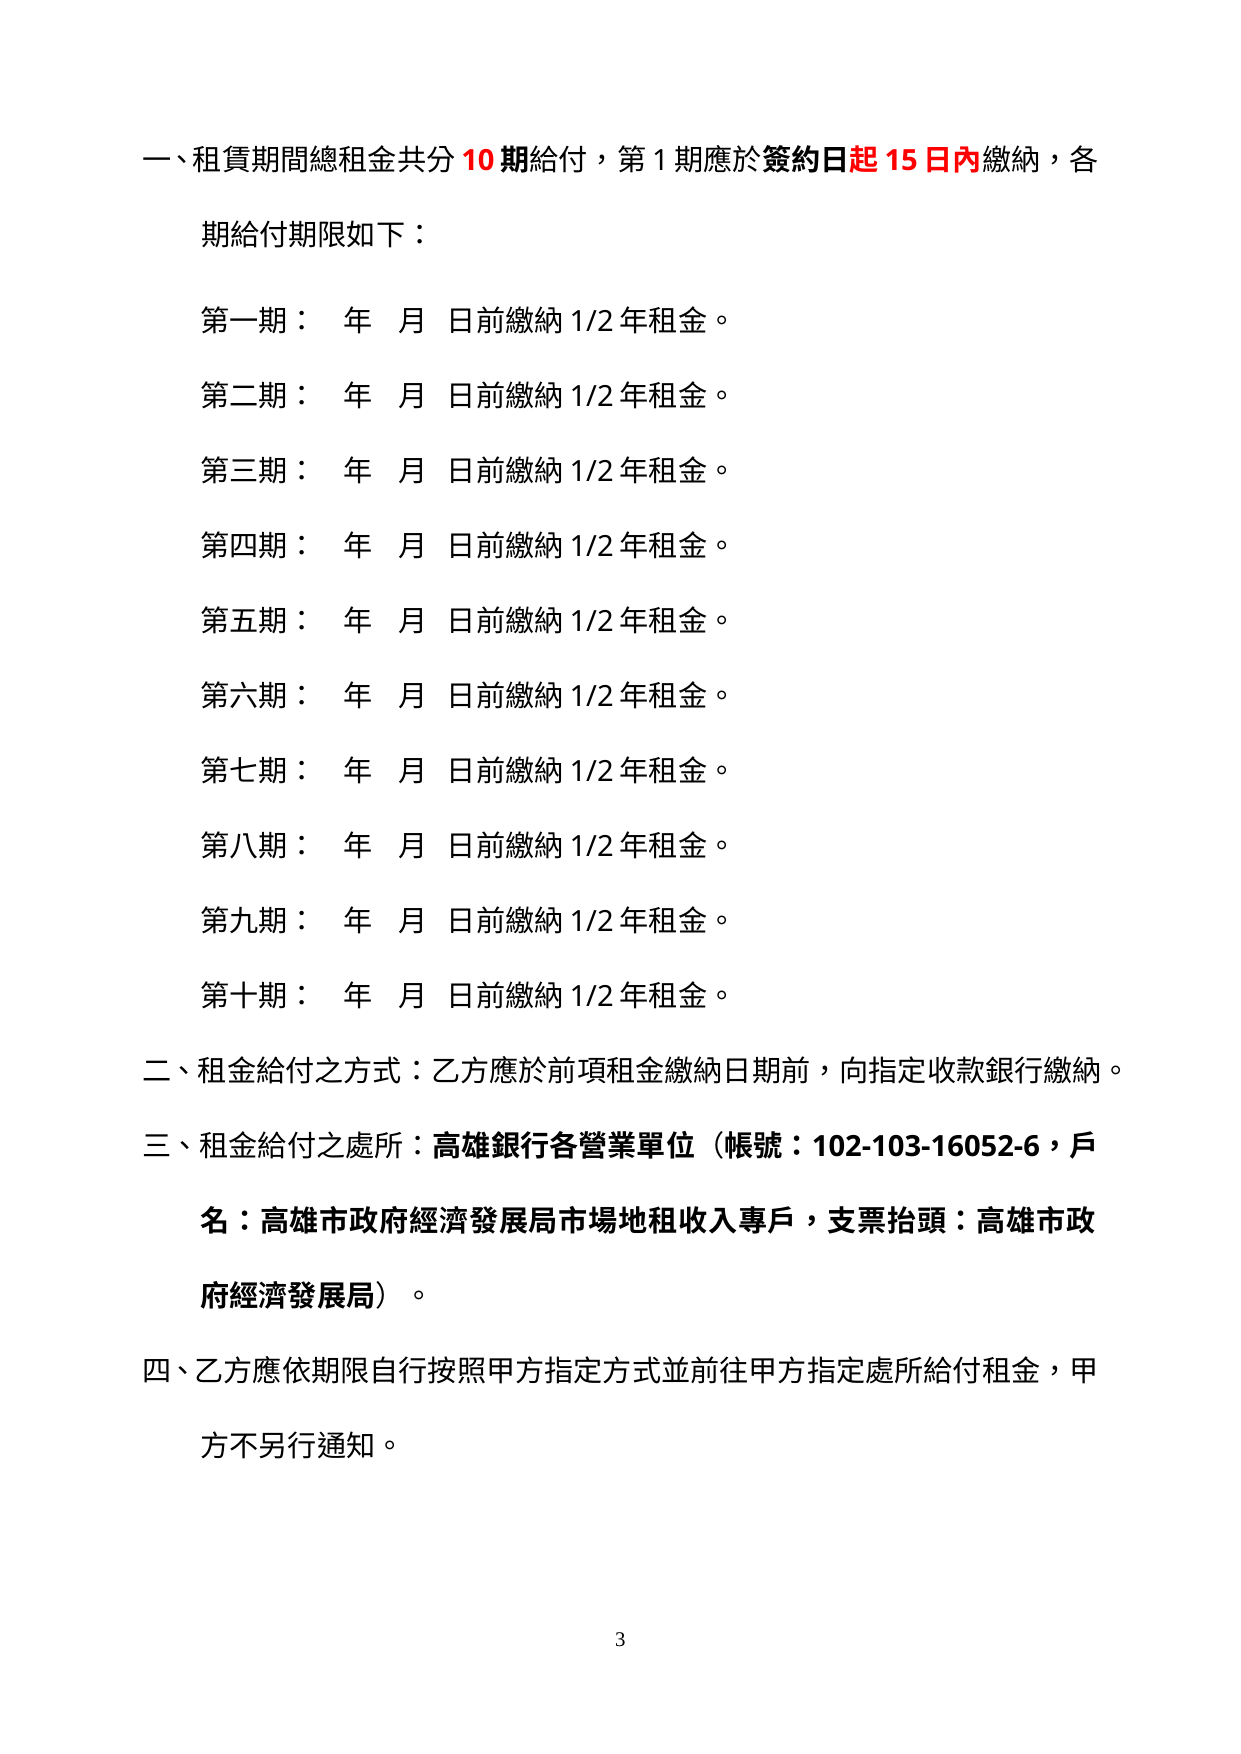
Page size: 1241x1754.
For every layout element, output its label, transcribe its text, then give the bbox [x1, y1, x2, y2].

text 第五期： 年 月 日前繳納1/2年租金。 [142, 581, 1128, 656]
text 第七期： 年 月 日前繳納1/2年租金。 [142, 731, 1128, 806]
text 第一期： 年 月 日前繳納1/2年租金。 [142, 281, 1128, 356]
text 第十期： 年 月 日前繳納1/2年租金。 [142, 956, 1128, 1031]
text 四、乙方應依期限自行按照甲方指定方式並前往甲方指定處所給付租金，甲方不另行通知。 [142, 1331, 1098, 1481]
text 第三期： 年 月 日前繳納1/2年租金。 [142, 431, 1128, 506]
text 第六期： 年 月 日前繳納1/2年租金。 [142, 656, 1128, 731]
text 第四期： 年 月 日前繳納1/2年租金。 [142, 506, 1128, 581]
text 第九期： 年 月 日前繳納1/2年租金。 [142, 881, 1128, 956]
text 一、租賃期間總租金共分10期給付，第1期應於簽約日起15日內繳納，各期給付期限如下： [142, 120, 1098, 270]
text 二、租金給付之方式：乙方應於前項租金繳納日期前，向指定收款銀行繳納。 [142, 1031, 1128, 1106]
text 第八期： 年 月 日前繳納1/2年租金。 [142, 806, 1128, 881]
text 第二期： 年 月 日前繳納1/2年租金。 [142, 356, 1128, 431]
text 三、租金給付之處所：高雄銀行各營業單位（帳號：102-103-16052-6，戶名：高雄市政府經濟發展局市場地租收入專戶，支票抬頭：高雄市政府經濟發展局）。 [142, 1106, 1098, 1331]
